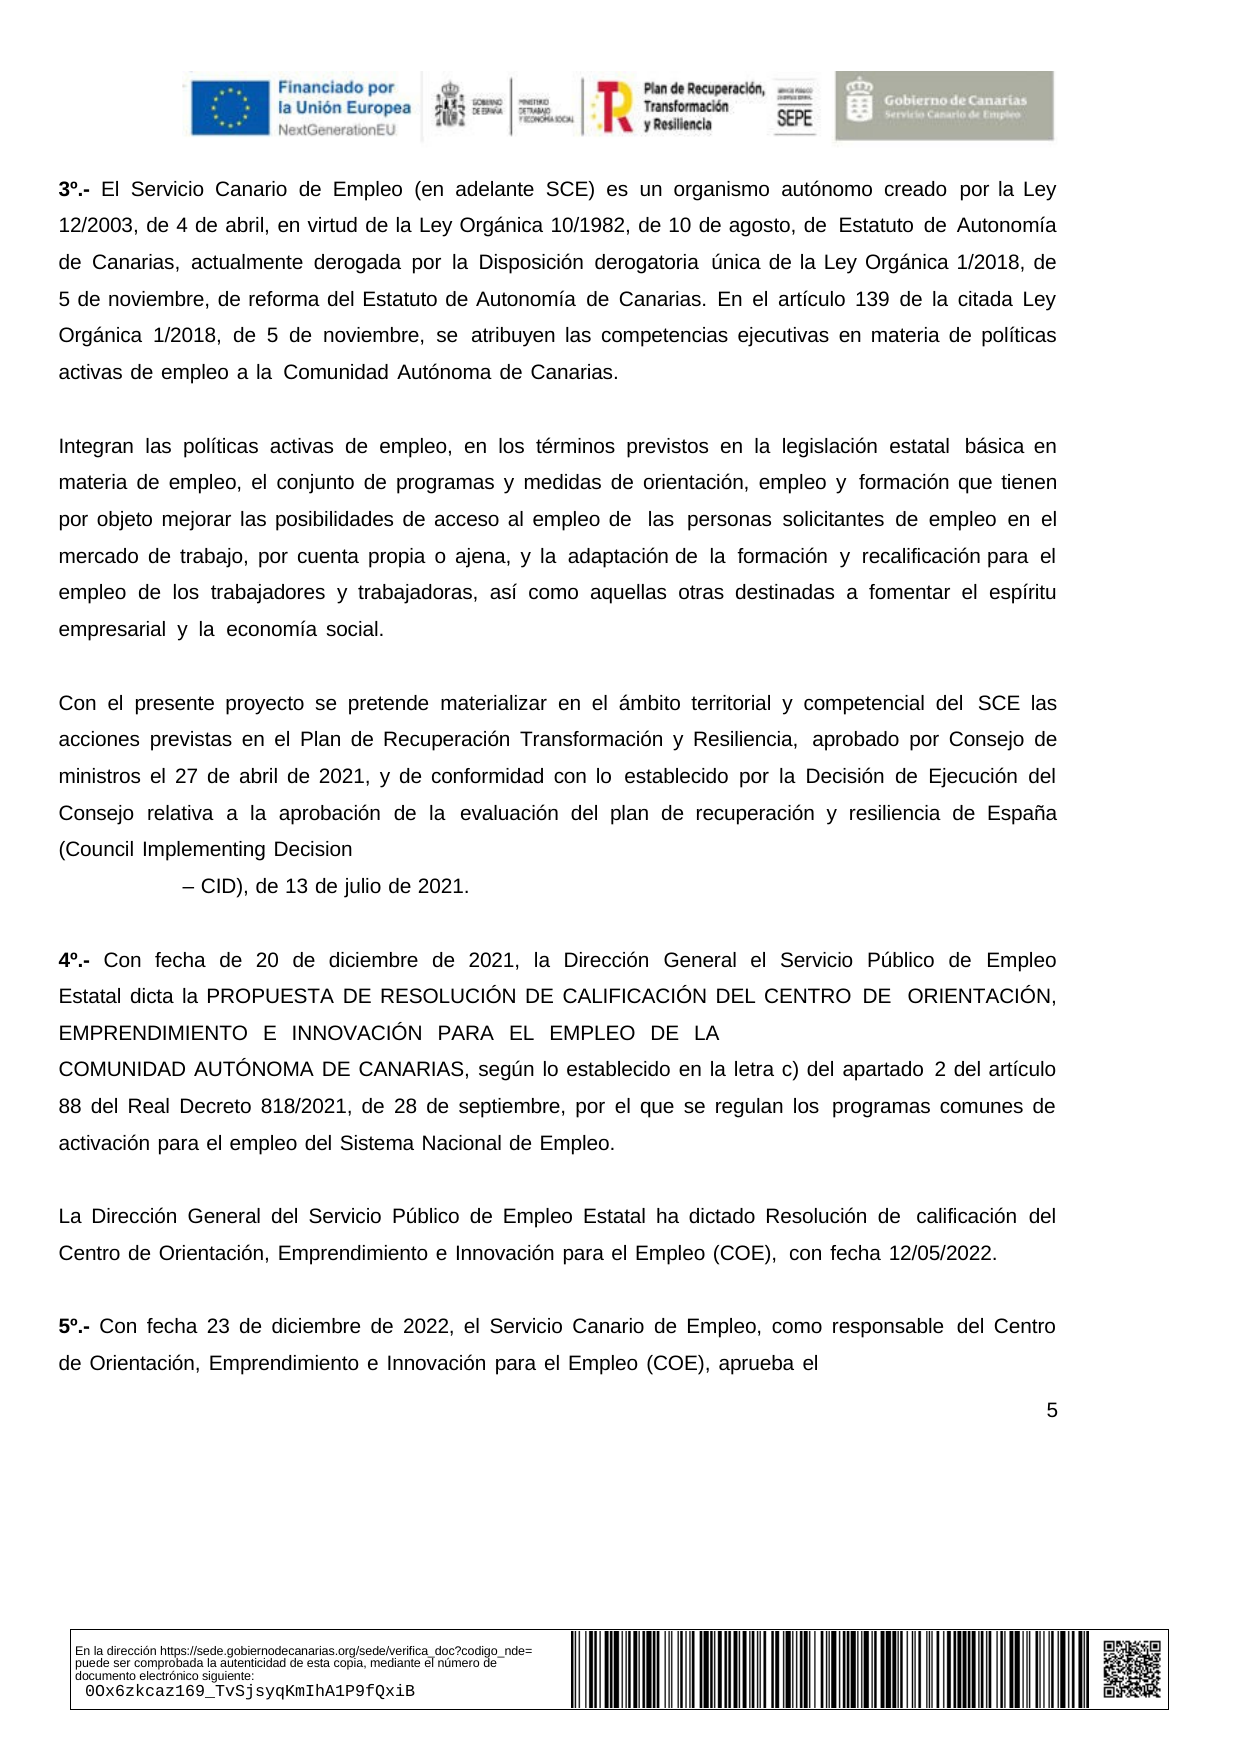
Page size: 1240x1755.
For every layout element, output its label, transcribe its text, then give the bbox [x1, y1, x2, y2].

text 5º.- Con fecha 23 de diciembre de 2022, el Servicio Canario de Empleo, como responsable del Centro de Orientación, Emprendimiento e Innovación para el Empleo (COE), aprueba el [58, 1314, 1057, 1375]
text Con el presente proyecto se pretende materializar en el ámbito territorial y competencial del SCE las acciones previstas en el Plan de Recuperación Transformación y Resiliencia, aprobado por Consejo de ministros el 27 de abril de 2021, y de conformidad con lo establecido por la Decisión de Ejecución del Consejo relativa a la aprobación de la evaluación del plan de recuperación y resiliencia de España (Council Implementing Decision [58, 691, 1057, 861]
text 5 [58, 1398, 1058, 1422]
text Integran las políticas activas de empleo, en los términos previstos en la legislación estatal básica en materia de empleo, el conjunto de programas y medidas de orientación, empleo y formación que tienen por objeto mejorar las posibilidades de acceso al empleo de las personas solicitantes de empleo en el mercado de trabajo, por cuenta propia o ajena, y la adaptación de la formación y recalificación para el empleo de los trabajadores y trabajadoras, así como aquellas otras destinadas a fomentar el espíritu empresarial y la economía social. [58, 433, 1057, 641]
text – CID), de 13 de julio de 2021. [182, 874, 1181, 898]
text COMUNIDAD AUTÓNOMA DE CANARIAS, según lo establecido en la letra c) del apartado 2 del artículo 88 del Real Decreto 818/2021, de 28 de septiembre, por el que se regulan los programas comunes de activación para el empleo del Sistema Nacional de Empleo. [58, 1057, 1057, 1154]
text 3º.- El Servicio Canario de Empleo (en adelante SCE) es un organismo autónomo creado por la Ley 12/2003, de 4 de abril, en virtud de la Ley Orgánica 10/1982, de 10 de agosto, de Estatuto de Autonomía de Canarias, actualmente derogada por la Disposición derogatoria única de la Ley Orgánica 1/2018, de 5 de noviembre, de reforma del Estatuto de Autonomía de Canarias. En el artículo 139 de la citada Ley Orgánica 1/2018, de 5 de noviembre, se atribuyen las competencias ejecutivas en materia de políticas activas de empleo a la Comunidad Autónoma de Canarias. [58, 176, 1057, 384]
text 4º.- Con fecha de 20 de diciembre de 2021, la Dirección General el Servicio Público de Empleo Estatal dicta la PROPUESTA DE RESOLUCIÓN DE CALIFICACIÓN DEL CENTRO DE ORIENTACIÓN, EMPRENDIMIENTO E INNOVACIÓN PARA EL EMPLEO DE LA [58, 947, 1057, 1045]
text La Dirección General del Servicio Público de Empleo Estatal ha dictado Resolución de calificación del Centro de Orientación, Emprendimiento e Innovación para el Empleo (COE), con fecha 12/05/2022. [58, 1204, 1057, 1265]
